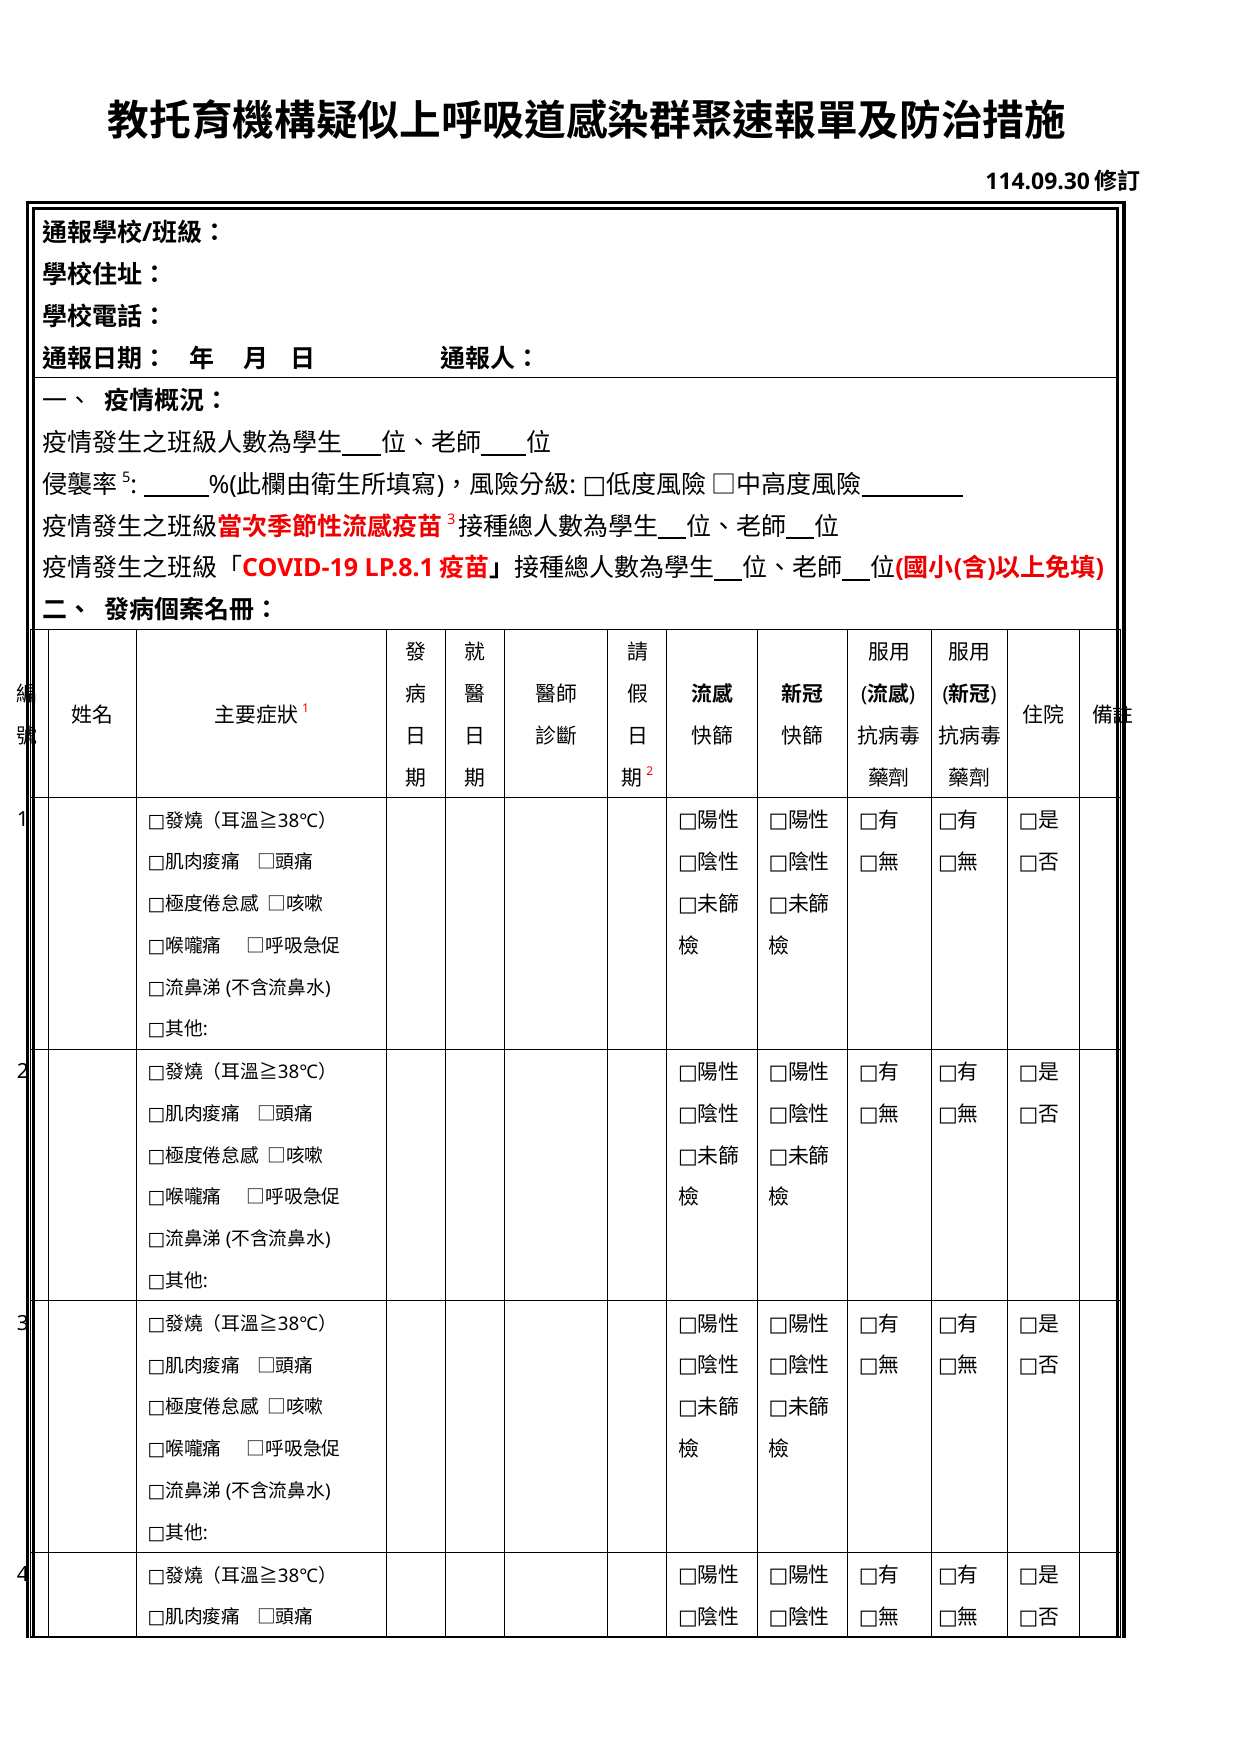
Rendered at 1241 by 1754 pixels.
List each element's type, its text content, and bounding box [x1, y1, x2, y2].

table_cell □陽性 □陰性 □未篩檢 [667, 1301, 757, 1552]
table_cell [446, 1553, 504, 1636]
table_header 服用 (流感)抗病毒藥劑 [848, 630, 931, 797]
table_header 姓名 [49, 630, 136, 797]
table_cell □有 □無 [848, 1553, 931, 1636]
table_cell □是 □否 [1008, 1050, 1079, 1300]
table_cell [505, 1050, 607, 1300]
table_header 備註 [1080, 630, 1116, 797]
table_header 編號 [35, 630, 48, 797]
table_cell □是 □否 [1008, 798, 1079, 1048]
table_cell [608, 798, 666, 1048]
table_cell □發燒（耳溫≧38℃） □肌肉痠痛 □頭痛 □極度倦怠感 □咳嗽 □喉嚨痛 □呼吸急促 □流鼻涕 (不含流鼻水) □其他: [137, 1050, 386, 1300]
table_cell [505, 1553, 607, 1636]
table_cell 4 [35, 1553, 48, 1636]
table_cell [387, 1050, 445, 1300]
table_cell □陽性 □陰性 □未篩檢 [758, 1050, 847, 1300]
table_cell 1 [35, 798, 48, 1048]
table_cell [49, 798, 136, 1048]
table_cell [387, 1301, 445, 1552]
table_cell [446, 1050, 504, 1300]
table_cell □有 □無 [848, 798, 931, 1048]
table_cell [446, 798, 504, 1048]
table_cell [49, 1553, 136, 1636]
table_cell □陽性 □陰性 [758, 1553, 847, 1636]
table_cell □陽性 □陰性 [667, 1553, 757, 1636]
table_cell [446, 1301, 504, 1552]
table_cell □有 □無 [932, 798, 1007, 1048]
table_cell □發燒（耳溫≧38℃） □肌肉痠痛 □頭痛 □極度倦怠感 □咳嗽 □喉嚨痛 □呼吸急促 □流鼻涕 (不含流鼻水) □其他: [137, 1301, 386, 1552]
table_header 流感 快篩 [667, 630, 757, 797]
table_cell □有 □無 [932, 1050, 1007, 1300]
table_cell □陽性 □陰性 □未篩檢 [758, 798, 847, 1048]
table_header 通報學校/班級： 學校住址： 學校電話： 通報日期： 年 月 日 通報人： [31, 204, 1121, 377]
table_cell [608, 1553, 666, 1636]
text 教托育機構疑似上呼吸道感染群聚速報單及防治措施 [75, 75, 1165, 159]
table_header 主要症狀1 [137, 630, 386, 797]
table_cell [1080, 1553, 1116, 1636]
table_cell □有 □無 [848, 1301, 931, 1552]
table_header 就醫日期 [446, 630, 504, 797]
table_header 新冠 快篩 [758, 630, 847, 797]
table_header 發病日期 [387, 630, 445, 797]
table_cell [387, 1553, 445, 1636]
table_cell 疫情概況： 疫情發生之班級人數為學生 位、老師 位 侵襲率5: %(此欄由衛生所填寫)，風險分級: □低度風險 □中高度風險 疫情發生之班級當次季節性流感疫苗3接種總人數為學生 位、老師 位 疫情發生之班級「COVID-19 LP.8.1疫苗」接種總人數為學生 位、老師 位(國小(含)以上免填) 發病個案名冊： (欄位不足請自行增列) 註： 主要症狀包含發燒（耳溫≧38℃）、肌肉痠痛、頭痛、極度倦怠感、咳嗽、喉嚨痛、呼吸急促、流鼻涕 (不含流鼻水) 至少兩項；倘已經醫師診斷非感染症引起者，不須通報。 各請假日期均應填寫，如「5/1-5/5」或「5/1、5/3-5/5」之格式。 114/10/1前成立群聚，以113-114年接種季節性流感疫苗人數統計；114/10/1後成立群聚，以114-115年接種季節性流感疫苗人數統計，往後以此原則類推。 侵襲率(%) = 發病總人數/(該班級學生人數+老師人數)，四捨五入取到小數點第二位計算 低度風險 : 同1班級7天內累計5人(含)以上，侵襲率未達30%。 中高度風險: (1)同1班級7天內累計5人(含)以上，侵襲率達30%(含)以上 (2)同校7天內累計3個以上班級出現發病個案，且每班皆累計5人(含)以上發病個案，且有人、時、 地關聯性 [35, 378, 1116, 629]
table_cell [387, 798, 445, 1048]
table_cell 2 [35, 1050, 48, 1300]
table_cell □發燒（耳溫≧38℃） □肌肉痠痛 □頭痛 □極度倦怠感 □咳嗽 □喉嚨痛 □呼吸急促 □流鼻涕 (不含流鼻水) □其他: [137, 798, 386, 1048]
table_cell □有 □無 [932, 1553, 1007, 1636]
table_cell □是 □否 [1008, 1553, 1079, 1636]
table_cell □是 □否 [1008, 1301, 1079, 1552]
table_cell [49, 1050, 136, 1300]
table_cell [1080, 1301, 1116, 1552]
table_cell □陽性 □陰性 □未篩檢 [758, 1301, 847, 1552]
table_cell □發燒（耳溫≧38℃） □肌肉痠痛 □頭痛 [137, 1553, 386, 1636]
table_header 住院 [1008, 630, 1079, 797]
table_header 請假 日期2 [608, 630, 666, 797]
table_cell [505, 1301, 607, 1552]
table_cell □有 □無 [932, 1301, 1007, 1552]
table_cell [505, 798, 607, 1048]
table_cell [49, 1301, 136, 1552]
table_cell □有 □無 [848, 1050, 931, 1300]
table_cell [1080, 798, 1116, 1048]
table_cell [608, 1301, 666, 1552]
table_cell 3 [35, 1301, 48, 1552]
text 114.09.30修訂 [75, 159, 1140, 201]
table_cell □陽性 □陰性 □未篩檢 [667, 1050, 757, 1300]
table_cell [1080, 1050, 1116, 1300]
table_header 服用 (新冠) 抗病毒 藥劑 [932, 630, 1007, 797]
table_cell □陽性 □陰性 □未篩檢 [667, 798, 757, 1048]
table_cell [608, 1050, 666, 1300]
table_header 醫師 診斷 [505, 630, 607, 797]
